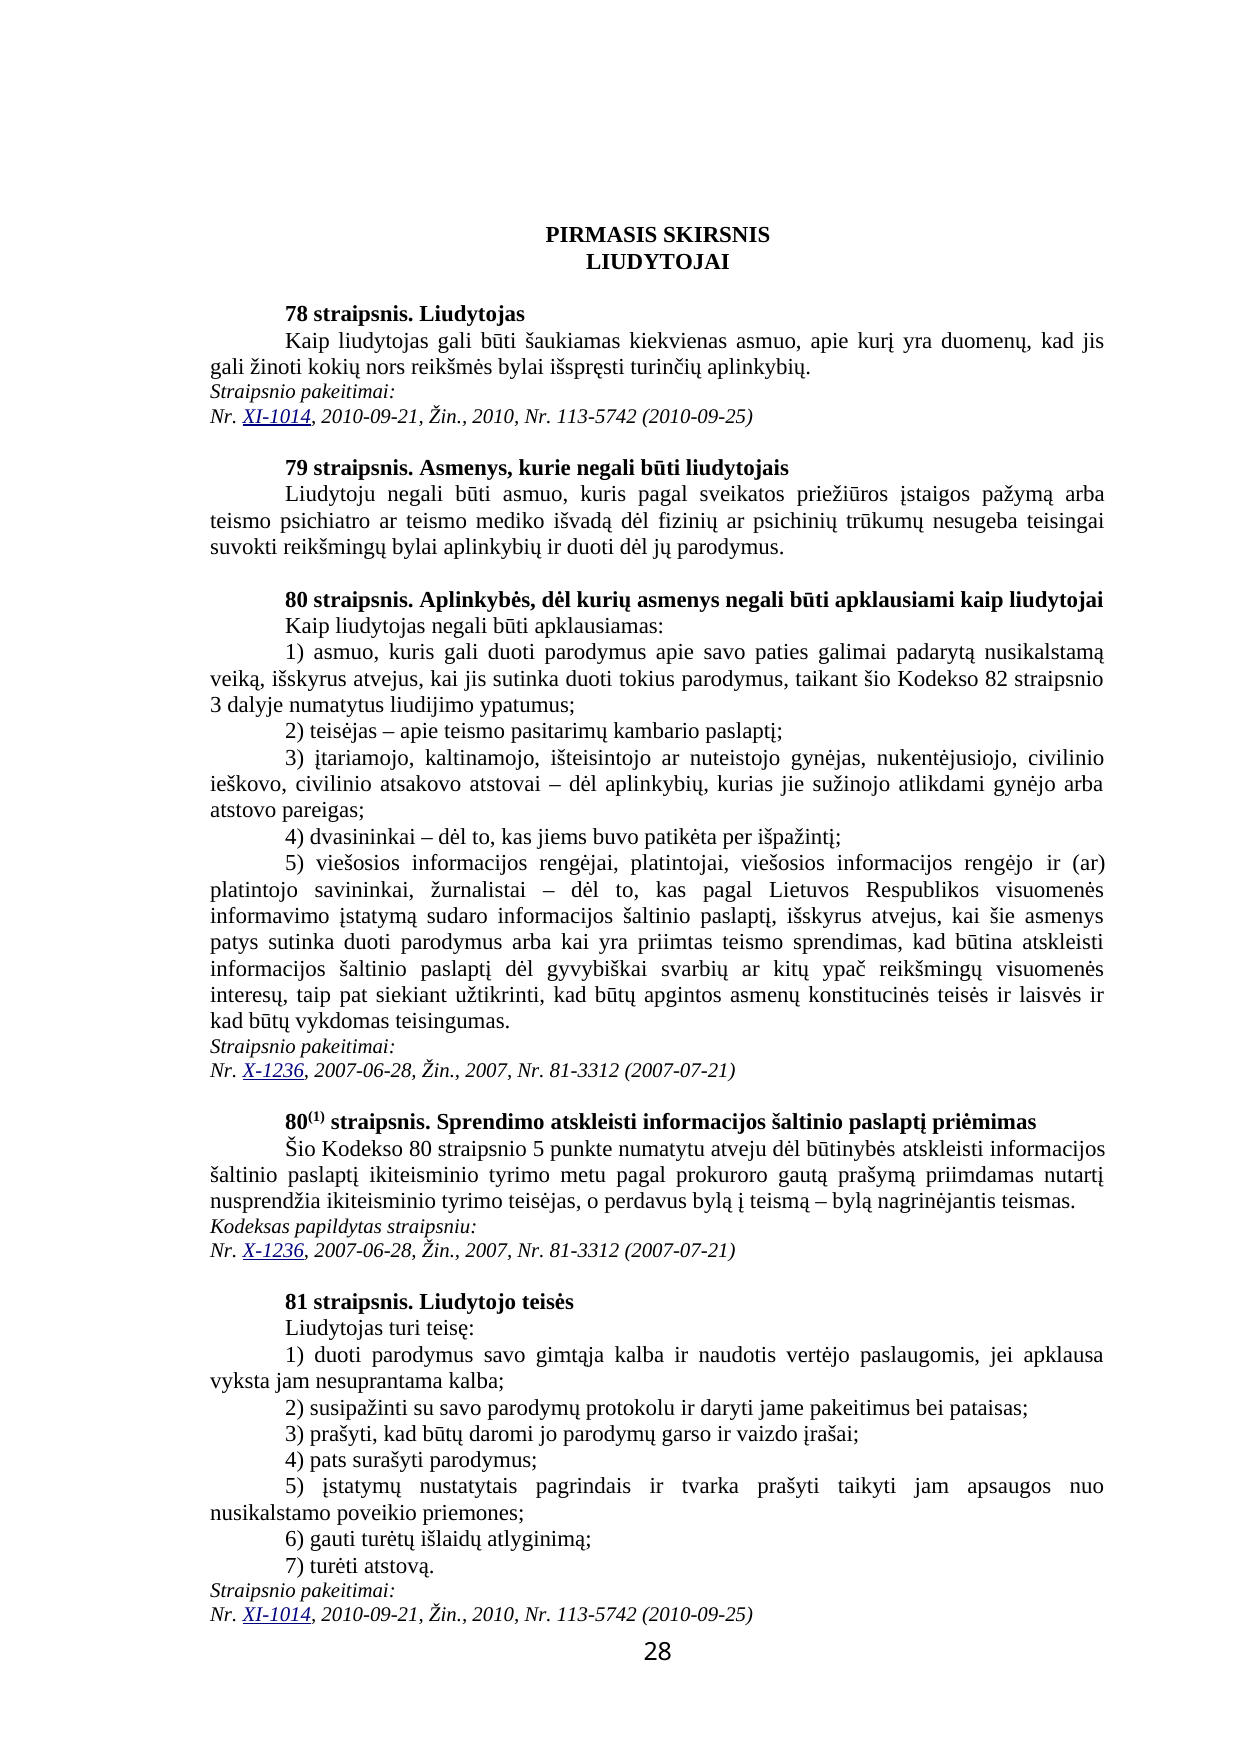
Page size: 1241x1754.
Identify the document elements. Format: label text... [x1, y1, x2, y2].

text 5) viešosios informacijos rengėjai, platintojai, viešosios informacijos rengėjo ir (ar) platintojo savininkai, žurnalistai – dėl to, kas pagal Lietuvos Respublikos visuomenės informavimo įstatymą sudaro informacijos šaltinio paslaptį, išskyrus atvejus, kai šie asmenys patys sutinka duoti parodymus arba kai yra priimtas teismo sprendimas, kad būtina atskleisti informacijos šaltinio paslaptį dėl gyvybiškai svarbių ar kitų ypač reikšmingų visuomenės interesų, taip pat siekiant užtikrinti, kad būtų apgintos asmenų konstitucinės teisės ir laisvės ir kad būtų vykdomas teisingumas. [210, 849, 1106, 1034]
text Kaip liudytojas negali būti apklausiamas: [210, 612, 1106, 638]
text Straipsnio pakeitimai: [210, 379, 1106, 403]
text Straipsnio pakeitimai: [210, 1578, 1106, 1602]
text 78 straipsnis. Liudytojas [210, 300, 1106, 327]
text Liudytojai [210, 248, 1106, 274]
text 1) duoti parodymus savo gimtąja kalba ir naudotis vertėjo paslaugomis, jei apklausa vyksta jam nesuprantama kalba; [210, 1341, 1106, 1393]
text 80(1) straipsnis. Sprendimo atskleisti informacijos šaltinio paslaptį priėmimas [210, 1108, 1106, 1134]
text Nr. XI-1014, 2010-09-21, Žin., 2010, Nr. 113-5742 (2010-09-25) [210, 1602, 1106, 1626]
text 80 straipsnis. Aplinkybės, dėl kurių asmenys negali būti apklausiami kaip liudytojai [285, 586, 1106, 612]
text 2) susipažinti su savo parodymų protokolu ir daryti jame pakeitimus bei pataisas; [210, 1393, 1106, 1420]
text Kaip liudytojas gali būti šaukiamas kiekvienas asmuo, apie kurį yra duomenų, kad jis gali žinoti kokių nors reikšmės bylai išspręsti turinčių aplinkybių. [210, 327, 1106, 379]
text Nr. X-1236, 2007-06-28, Žin., 2007, Nr. 81-3312 (2007-07-21) [210, 1058, 1106, 1082]
text 3) prašyti, kad būtų daromi jo parodymų garso ir vaizdo įrašai; [210, 1420, 1106, 1446]
text 5) įstatymų nustatytais pagrindais ir tvarka prašyti taikyti jam apsaugos nuo nusikalstamo poveikio priemones; [210, 1473, 1106, 1525]
text Straipsnio pakeitimai: [210, 1034, 1106, 1058]
text Nr. XI-1014, 2010-09-21, Žin., 2010, Nr. 113-5742 (2010-09-25) [210, 403, 1106, 428]
text 81 straipsnis. Liudytojo teisės [210, 1288, 1106, 1314]
text 6) gauti turėtų išlaidų atlyginimą; [210, 1525, 1106, 1552]
text 3) įtariamojo, kaltinamojo, išteisintojo ar nuteistojo gynėjas, nukentėjusiojo, civilinio ieškovo, civilinio atsakovo atstovai – dėl aplinkybių, kurias jie sužinojo atlikdami gynėjo arba atstovo pareigas; [210, 744, 1106, 823]
text Nr. X-1236, 2007-06-28, Žin., 2007, Nr. 81-3312 (2007-07-21) [210, 1238, 1106, 1262]
text 2) teisėjas – apie teismo pasitarimų kambario paslaptį; [210, 717, 1106, 744]
text Liudytojas turi teisę: [210, 1314, 1106, 1341]
text Liudytoju negali būti asmuo, kuris pagal sveikatos priežiūros įstaigos pažymą arba teismo psichiatro ar teismo mediko išvadą dėl fizinių ar psichinių trūkumų nesugeba teisingai suvokti reikšmingų bylai aplinkybių ir duoti dėl jų parodymus. [210, 480, 1106, 559]
subtitle PIRMASIS SKIRSNIS [210, 221, 1106, 248]
text 4) pats surašyti parodymus; [210, 1446, 1106, 1473]
text 79 straipsnis. Asmenys, kurie negali būti liudytojais [210, 454, 1106, 480]
text 1) asmuo, kuris gali duoti parodymus apie savo paties galimai padarytą nusikalstamą veiką, išskyrus atvejus, kai jis sutinka duoti tokius parodymus, taikant šio Kodekso 82 straipsnio 3 dalyje numatytus liudijimo ypatumus; [210, 638, 1106, 717]
text Šio Kodekso 80 straipsnio 5 punkte numatytu atveju dėl būtinybės atskleisti informacijos šaltinio paslaptį ikiteisminio tyrimo metu pagal prokuroro gautą prašymą priimdamas nutartį nusprendžia ikiteisminio tyrimo teisėjas, o perdavus bylą į teismą – bylą nagrinėjantis teismas. [210, 1134, 1106, 1214]
text 4) dvasininkai – dėl to, kas jiems buvo patikėta per išpažintį; [210, 823, 1106, 849]
text Kodeksas papildytas straipsniu: [210, 1214, 1106, 1238]
text 7) turėti atstovą. [210, 1552, 1106, 1578]
